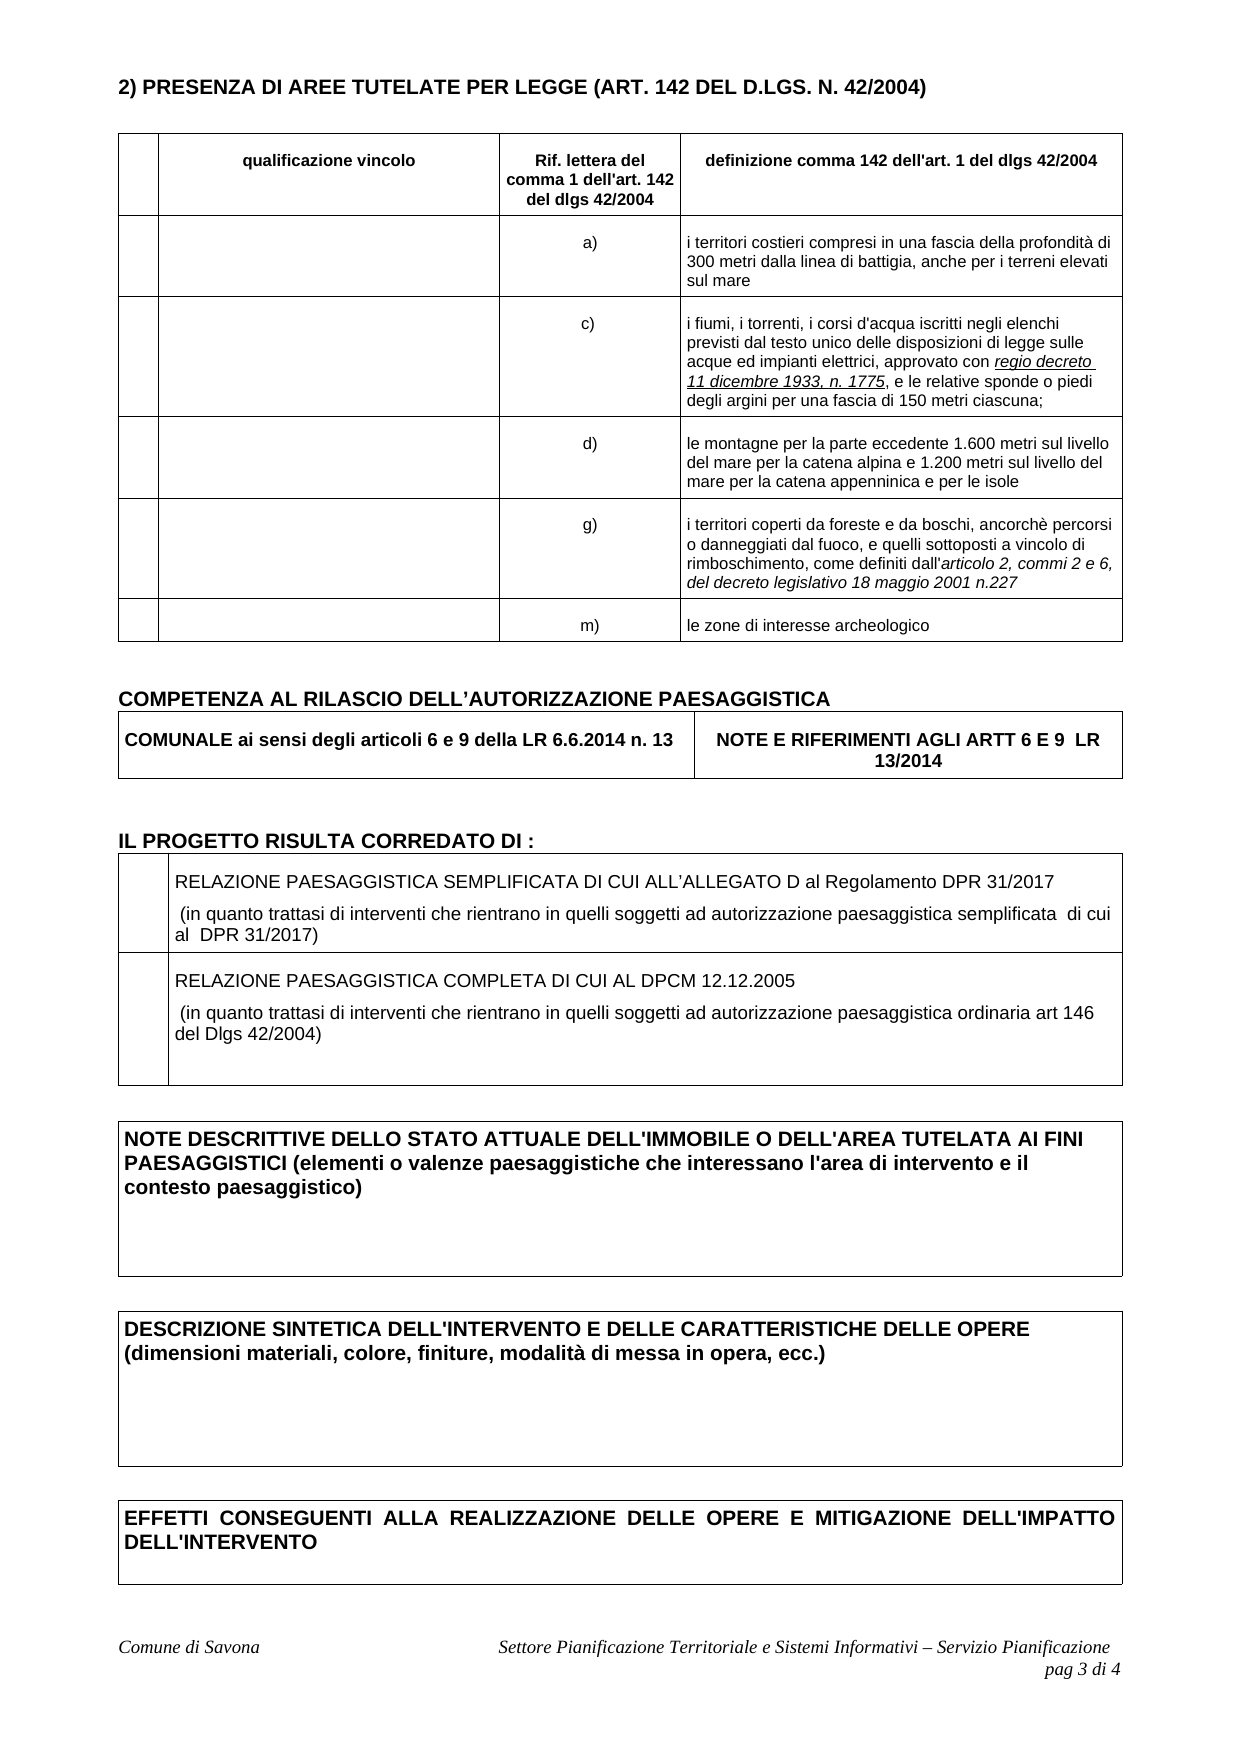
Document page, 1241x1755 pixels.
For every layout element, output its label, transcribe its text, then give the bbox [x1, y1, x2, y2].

table_header qualificazione vincolo [159, 134, 499, 215]
table_header Rif. lettera del comma 1 dell'art. 142 del dlgs 42/2004 [500, 134, 680, 215]
table_cell le zone di interesse archeologico [681, 599, 1122, 641]
table_cell le montagne per la parte eccedente 1.600 metri sul livello del mare per la catena alpina e 1.200 metri sul livello del mare per la catena appenninica e per le isole [681, 417, 1122, 497]
table_cell [119, 297, 158, 416]
table_cell RELAZIONE PAESAGGISTICA COMPLETA DI CUI AL DPCM 12.12.2005 (in quanto trattasi di interventi che rientrano in quelli soggetti ad autorizzazione paesaggistica ordinaria art 146 del Dlgs 42/2004) [169, 953, 1122, 1085]
table_cell c) [500, 297, 680, 416]
table_cell m) [500, 599, 680, 641]
table_cell [119, 499, 158, 598]
table_cell [119, 953, 168, 1085]
table_cell d) [500, 417, 680, 497]
table_cell [159, 297, 499, 416]
table_cell a) [500, 216, 680, 296]
text 2) PRESENZA DI AREE TUTELATE PER LEGGE (ART. 142 DEL D.LGS. N. 42/2004) [118, 75, 1122, 99]
text COMPETENZA AL RILASCIO DELL’AUTORIZZAZIONE PAESAGGISTICA [118, 687, 1122, 711]
table_header EFFETTI CONSEGUENTI ALLA REALIZZAZIONE DELLE OPERE E MITIGAZIONE DELL'IMPATTO DELL'INTERVENTO [119, 1501, 1122, 1584]
table_cell [159, 417, 499, 497]
text IL PROGETTO RISULTA CORREDATO DI : [118, 829, 1122, 853]
table_cell i territori costieri compresi in una fascia della profondità di 300 metri dalla linea di battigia, anche per i terreni elevati sul mare [681, 216, 1122, 296]
table_cell i territori coperti da foreste e da boschi, ancorchè percorsi o danneggiati dal fuoco, e quelli sottoposti a vincolo di rimboschimento, come definiti dall'articolo 2, commi 2 e 6, del decreto legislativo 18 maggio 2001 n.227 [681, 499, 1122, 598]
table_header definizione comma 142 dell'art. 1 del dlgs 42/2004 [681, 134, 1122, 215]
table_cell [159, 216, 499, 296]
table_header [119, 854, 168, 952]
table_cell [119, 599, 158, 641]
table_cell [159, 599, 499, 641]
table_header NOTE E RIFERIMENTI AGLI ARTT 6 E 9 LR 13/2014 [695, 712, 1122, 778]
table_header NOTE DESCRITTIVE DELLO STATO ATTUALE DELL'IMMOBILE O DELL'AREA TUTELATA AI FINI PAESAGGISTICI (elementi o valenze paesaggistiche che interessano l'area di intervento e il contesto paesaggistico) [119, 1122, 1122, 1276]
table_cell i fiumi, i torrenti, i corsi d'acqua iscritti negli elenchi previsti dal testo unico delle disposizioni di legge sulle acque ed impianti elettrici, approvato con regio decreto 11 dicembre 1933, n. 1775, e le relative sponde o piedi degli argini per una fascia di 150 metri ciascuna; [681, 297, 1122, 416]
table_header COMUNALE ai sensi degli articoli 6 e 9 della LR 6.6.2014 n. 13 [119, 712, 694, 778]
table_cell [159, 499, 499, 598]
table_header DESCRIZIONE SINTETICA DELL'INTERVENTO E DELLE CARATTERISTICHE DELLE OPERE (dimensioni materiali, colore, finiture, modalità di messa in opera, ecc.) [119, 1312, 1122, 1466]
table_cell g) [500, 499, 680, 598]
table_cell [119, 417, 158, 497]
table_cell [119, 216, 158, 296]
table_header RELAZIONE PAESAGGISTICA SEMPLIFICATA DI CUI ALL’ALLEGATO D al Regolamento DPR 31/2017 (in quanto trattasi di interventi che rientrano in quelli soggetti ad autorizzazione paesaggistica semplificata di cui al DPR 31/2017) [169, 854, 1122, 952]
table_header [119, 134, 158, 215]
